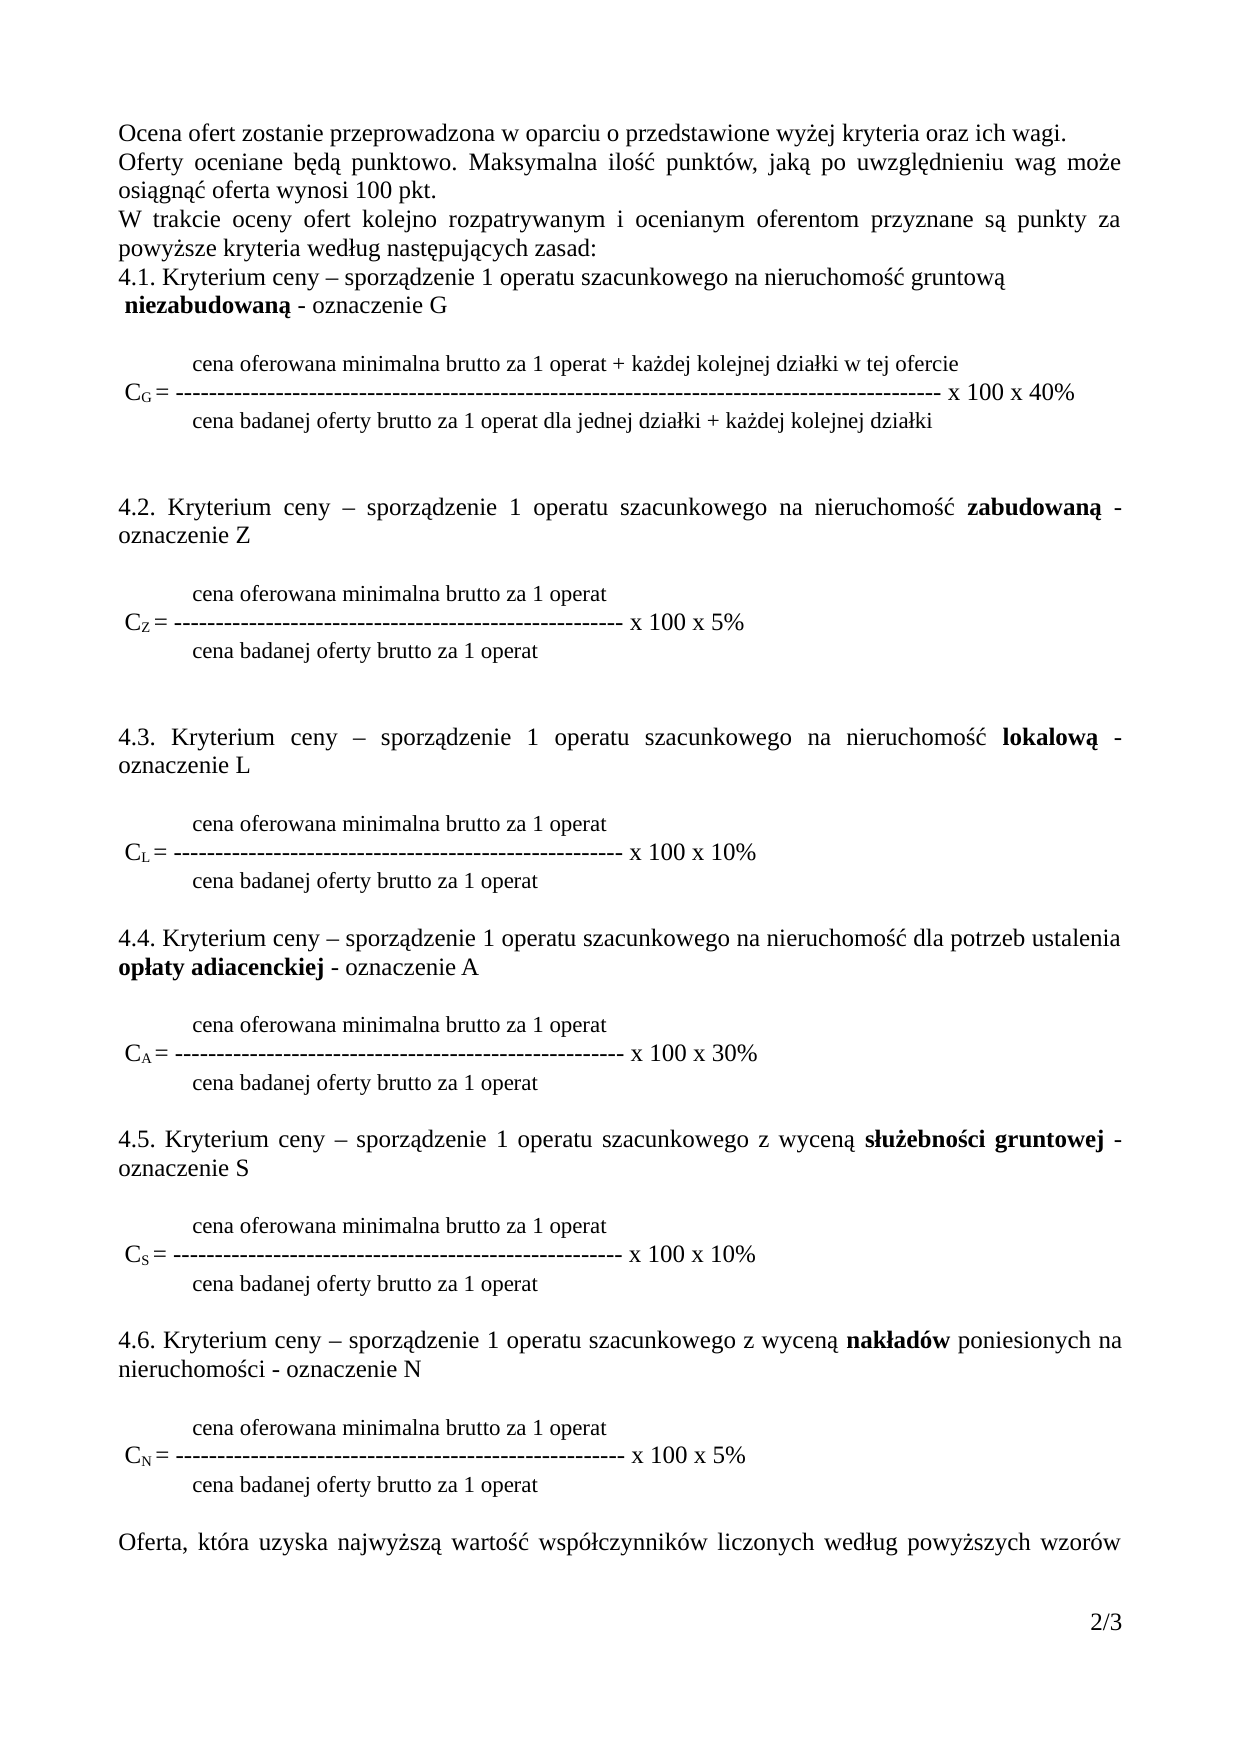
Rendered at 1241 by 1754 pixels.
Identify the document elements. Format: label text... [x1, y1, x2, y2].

text cena oferowana minimalna brutto za 1 operat [118, 578, 1122, 607]
text 4.1. Kryterium ceny – sporządzenie 1 operatu szacunkowego na nieruchomość gruntową [118, 262, 1122, 291]
text cena badanej oferty brutto za 1 operat [118, 636, 1122, 664]
text Oferty oceniane będą punktowo. Maksymalna ilość punktów, jaką po uwzględnieniu wag może osiągnąć oferta wynosi 100 pkt. [118, 147, 1122, 204]
text cena badanej oferty brutto za 1 operat dla jednej działki + każdej kolejnej działki [118, 406, 1122, 434]
text 4.6. Kryterium ceny – sporządzenie 1 operatu szacunkowego z wyceną nakładów poniesionych na nieruchomości - oznaczenie N [118, 1326, 1122, 1383]
text cena badanej oferty brutto za 1 operat [118, 1469, 1122, 1498]
text CZ = ------------------------------------------------------ x 100 x 5% [118, 607, 1122, 636]
text cena oferowana minimalna brutto za 1 operat + każdej kolejnej działki w tej ofercie [118, 348, 1122, 377]
text cena badanej oferty brutto za 1 operat [118, 1268, 1122, 1297]
text CL = ------------------------------------------------------ x 100 x 10% [118, 837, 1122, 866]
text cena oferowana minimalna brutto za 1 operat [118, 1211, 1122, 1239]
text Oferta, która uzyska najwyższą wartość współczynników liczonych według powyższych wzorów [118, 1527, 1122, 1556]
text CA = ------------------------------------------------------ x 100 x 30% [118, 1038, 1122, 1067]
text Ocena ofert zostanie przeprowadzona w oparciu o przedstawione wyżej kryteria oraz ich wagi. [118, 118, 1122, 147]
text cena badanej oferty brutto za 1 operat [118, 866, 1122, 894]
text cena badanej oferty brutto za 1 operat [118, 1067, 1122, 1096]
text W trakcie oceny ofert kolejno rozpatrywanym i ocenianym oferentom przyznane są punkty za powyższe kryteria według następujących zasad: [118, 204, 1122, 262]
text CN = ------------------------------------------------------ x 100 x 5% [118, 1441, 1122, 1469]
text 4.3. Kryterium ceny – sporządzenie 1 operatu szacunkowego na nieruchomość lokalową - oznaczenie L [118, 722, 1122, 779]
text 4.5. Kryterium ceny – sporządzenie 1 operatu szacunkowego z wyceną służebności gruntowej - oznaczenie S [118, 1124, 1122, 1182]
text cena oferowana minimalna brutto za 1 operat [118, 808, 1122, 837]
text cena oferowana minimalna brutto za 1 operat [118, 1412, 1122, 1441]
text CS = ------------------------------------------------------ x 100 x 10% [118, 1239, 1122, 1268]
text 4.2. Kryterium ceny – sporządzenie 1 operatu szacunkowego na nieruchomość zabudowaną - oznaczenie Z [118, 492, 1122, 549]
text niezabudowaną - oznaczenie G [118, 291, 1122, 319]
text 4.4. Kryterium ceny – sporządzenie 1 operatu szacunkowego na nieruchomość dla potrzeb ustalenia opłaty adiacenckiej - oznaczenie A [118, 923, 1122, 981]
text cena oferowana minimalna brutto za 1 operat [118, 1009, 1122, 1038]
text CG = -------------------------------------------------------------------------------------------- x 100 x 40% [118, 377, 1122, 406]
